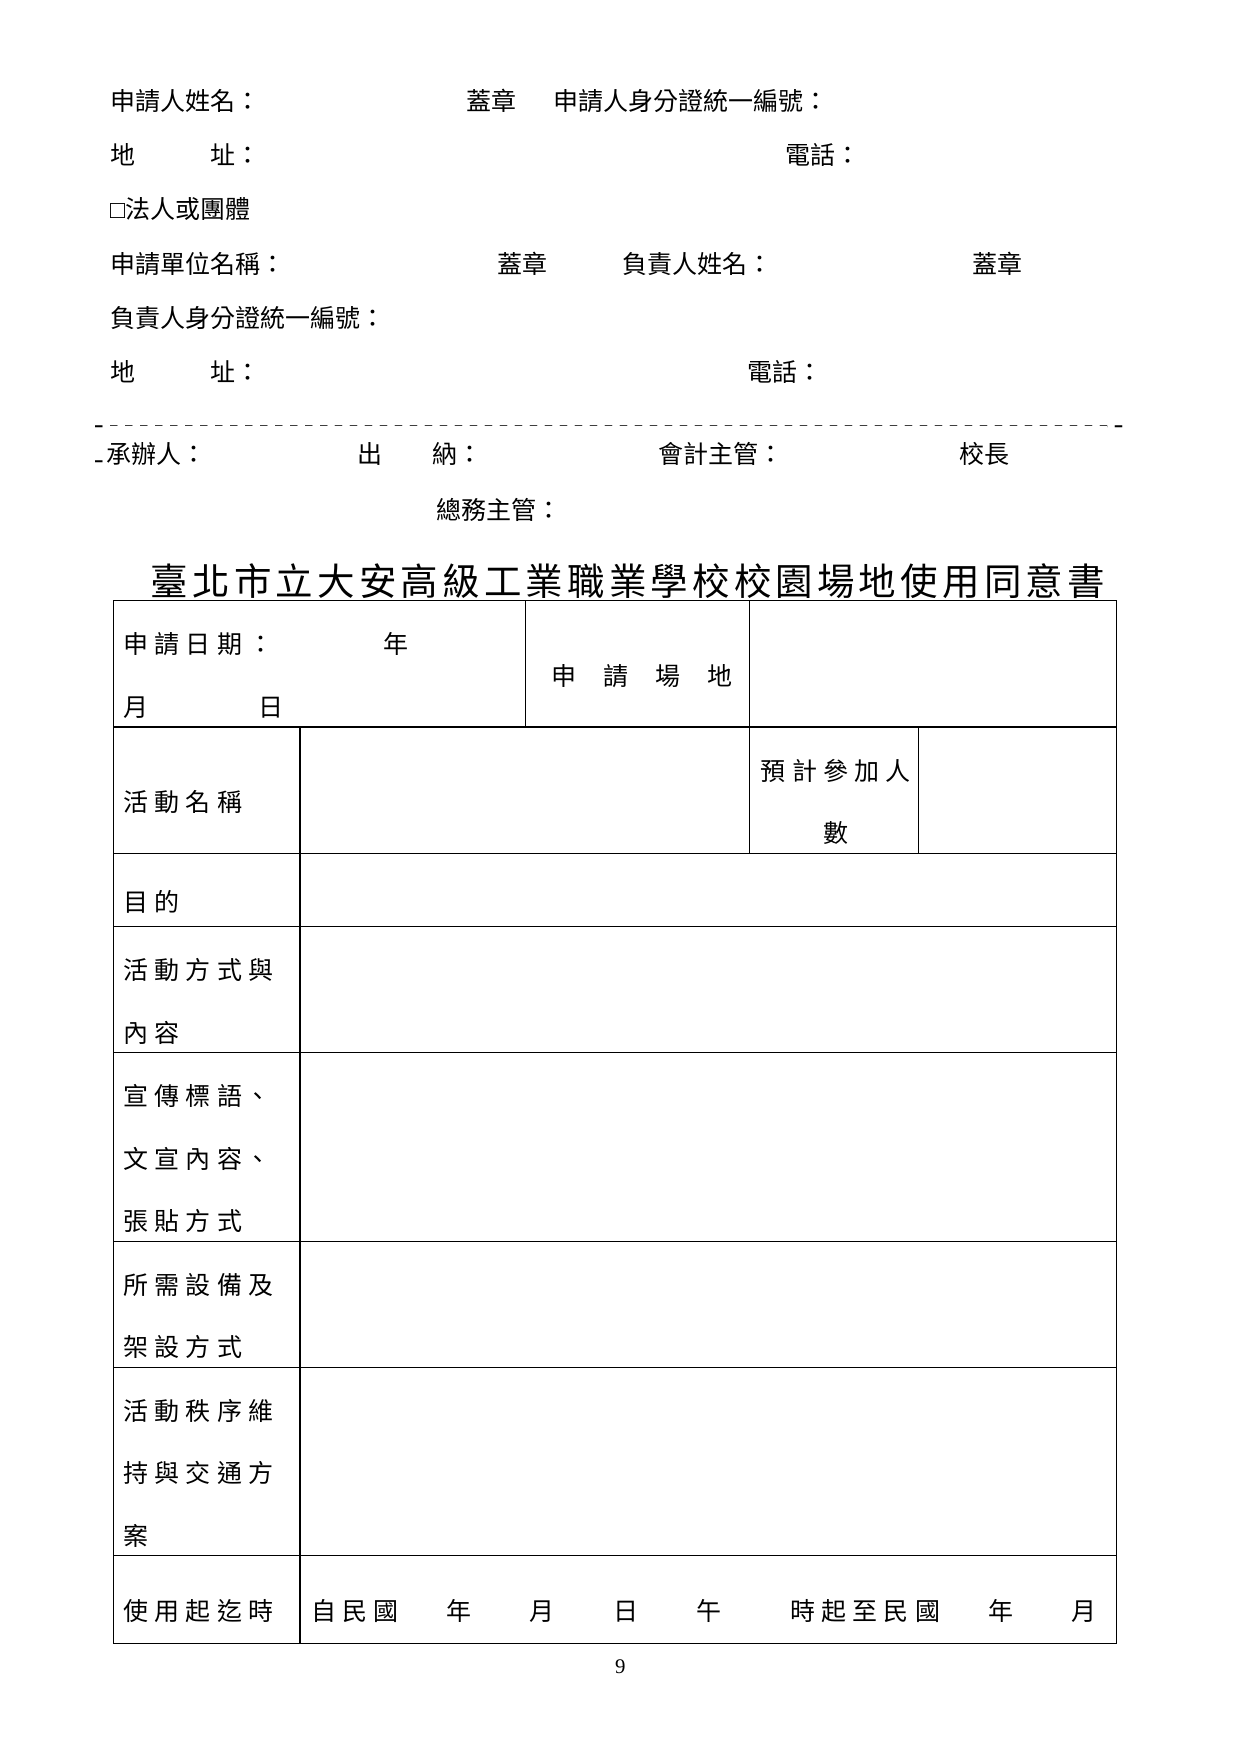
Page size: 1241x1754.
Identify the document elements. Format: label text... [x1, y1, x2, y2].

table_cell 所需設備及架設方式 [114, 1242, 299, 1367]
table_cell [919, 728, 1116, 852]
table_cell [301, 1053, 1116, 1241]
text 地 址： 電話： [110, 135, 1131, 172]
text 臺北市立大安高級工業職業學校校園場地使用同意書 [110, 538, 1146, 600]
text 地 址： 電話： [110, 353, 1131, 389]
text 總務主管： [110, 489, 1092, 527]
table_cell 活動名稱 [114, 728, 299, 852]
table_cell 宣傳標語、文宣內容、張貼方式 [114, 1053, 299, 1241]
table_cell 使用起迄時 [114, 1556, 299, 1642]
text 承辦人： 出 納： 會計主管： 校長 [110, 433, 1092, 471]
table_header [750, 601, 1116, 726]
table_cell 自民國 年 月 日 午 時起至民國 年 月 [301, 1556, 1116, 1642]
table_header 申請日期： 年 月 日 [114, 601, 525, 726]
table_cell [301, 854, 1116, 926]
table_cell 活動方式與內容 [114, 927, 299, 1052]
table_cell 目的 [114, 854, 299, 926]
table_cell [301, 1368, 1116, 1555]
table_cell 預計參加人數 [750, 728, 918, 852]
table_cell [301, 1242, 1116, 1367]
text 申請人姓名： 蓋章 申請人身分證統一編號： [110, 81, 1131, 117]
table_cell [301, 927, 1116, 1052]
text ----------------------------------------------------------------------------------- [91, 407, 1131, 537]
table_cell [301, 728, 749, 852]
text 負責人身分證統一編號： [110, 298, 1131, 335]
text 申請單位名稱： 蓋章 負責人姓名： 蓋章 [110, 244, 1131, 280]
table_cell 活動秩序維持與交通方案 [114, 1368, 299, 1555]
table_header 申 請 場 地 [526, 601, 749, 726]
text □法人或團體 [110, 190, 1131, 226]
